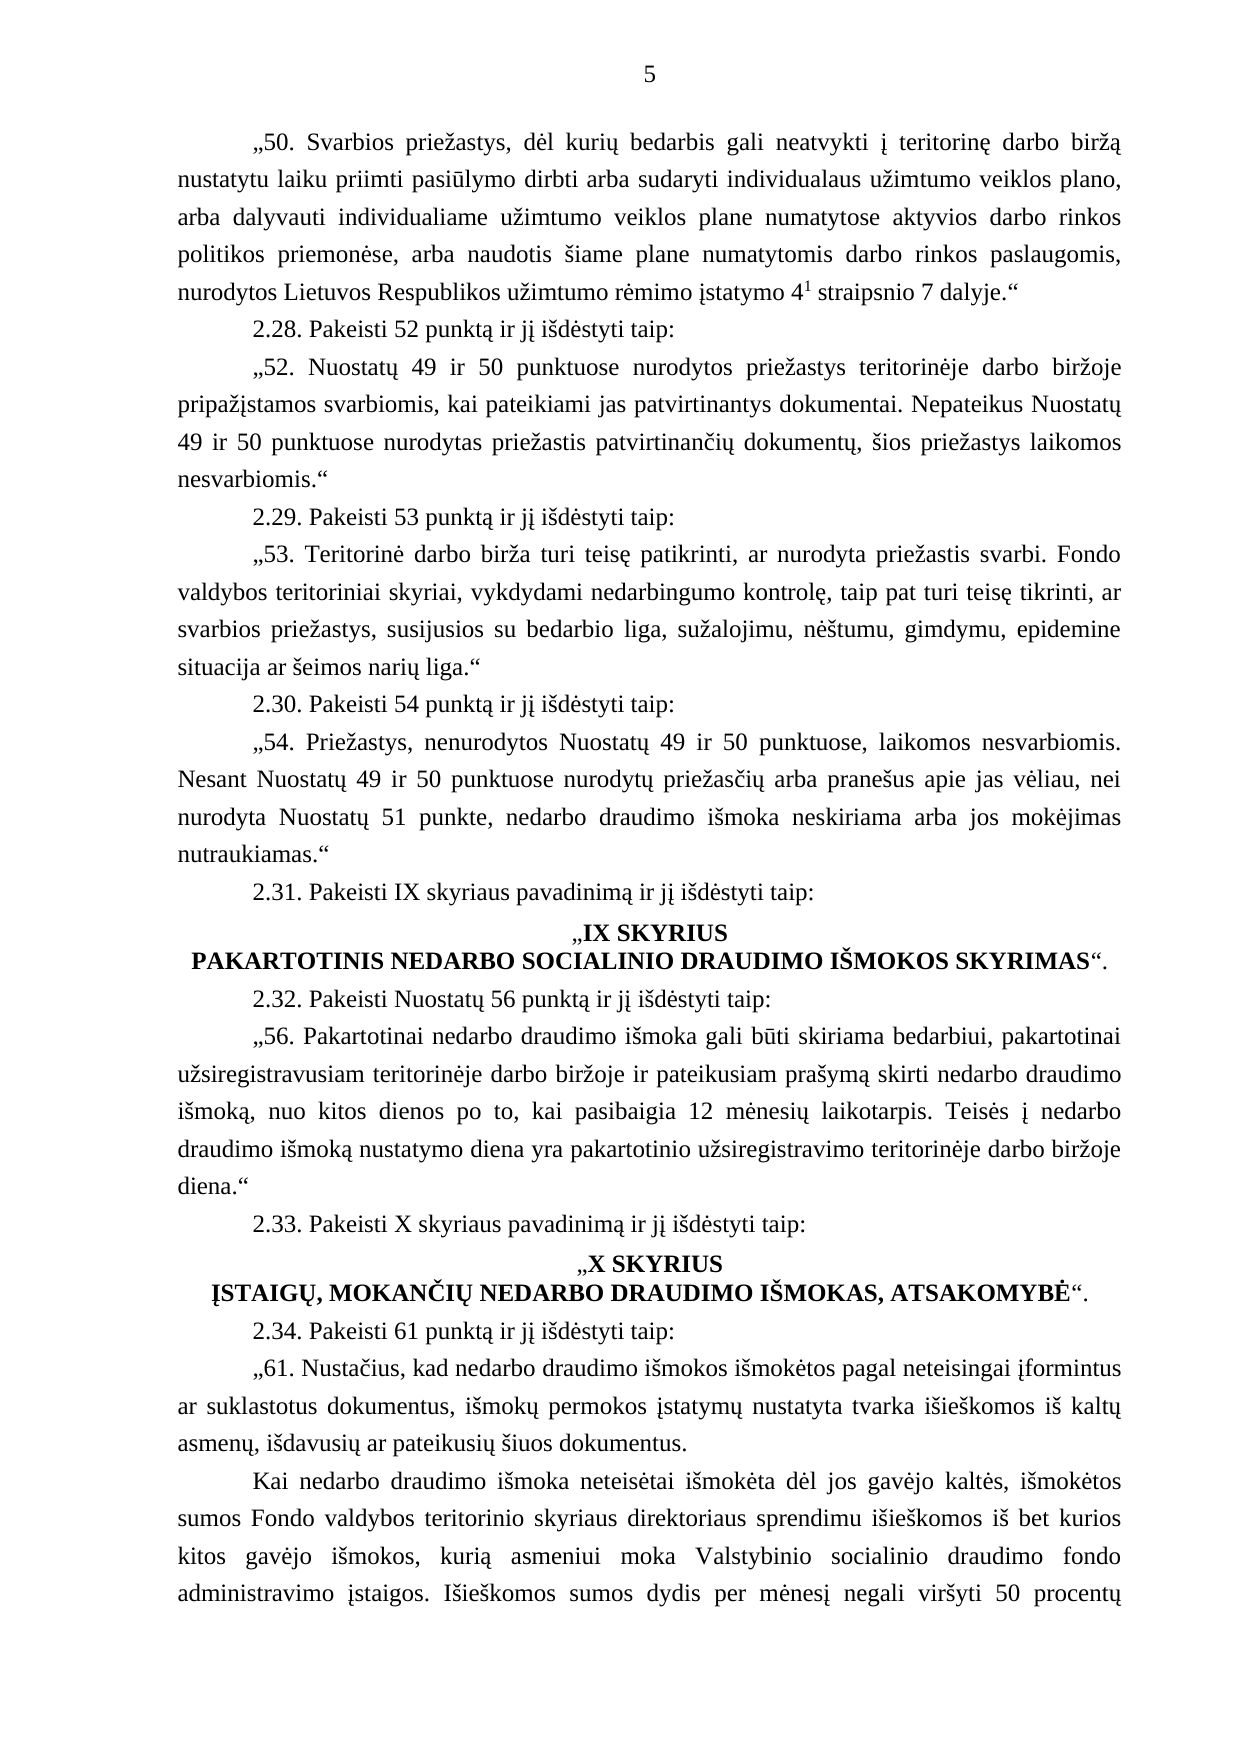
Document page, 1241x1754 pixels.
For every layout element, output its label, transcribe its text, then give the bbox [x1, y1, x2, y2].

text 2.28. Pakeisti 52 punktą ir jį išdėstyti taip: [177, 306, 1122, 343]
text 2.32. Pakeisti Nuostatų 56 punktą ir jį išdėstyti taip: [177, 975, 1122, 1013]
text „56. Pakartotinai nedarbo draudimo išmoka gali būti skiriama bedarbiui, pakartotinai užsiregistravusiam teritorinėje darbo biržoje ir pateikusiam prašymą skirti nedarbo draudimo išmoką, nuo kitos dienos po to, kai pasibaigia 12 mėnesių laikotarpis. Teisės į nedarbo draudimo išmoką nustatymo diena yra pakartotinio užsiregistravimo teritorinėje darbo biržoje diena.“ [177, 1013, 1122, 1200]
text Kai nedarbo draudimo išmoka neteisėtai išmokėta dėl jos gavėjo kaltės, išmokėtos sumos Fondo valdybos teritorinio skyriaus direktoriaus sprendimu išieškomos iš bet kurios kitos gavėjo išmokos, kurią asmeniui moka Valstybinio socialinio draudimo fondo administravimo įstaigos. Išieškomos sumos dydis per mėnesį negali viršyti 50 procentų [177, 1457, 1122, 1607]
text 2.34. Pakeisti 61 punktą ir jį išdėstyti taip: [177, 1307, 1122, 1344]
text „61. Nustačius, kad nedarbo draudimo išmokos išmokėtos pagal neteisingai įformintus ar suklastotus dokumentus, išmokų permokos įstatymų nustatyta tvarka išieškomos iš kaltų asmenų, išdavusių ar pateikusių šiuos dokumentus. [177, 1344, 1122, 1457]
text „X SKYRIUS [177, 1249, 1122, 1278]
text 2.33. Pakeisti X skyriaus pavadinimą ir jį išdėstyti taip: [177, 1200, 1122, 1238]
text „IX SKYRIUS [177, 918, 1122, 946]
text „54. Priežastys, nenurodytos Nuostatų 49 ir 50 punktuose, laikomos nesvarbiomis. Nesant Nuostatų 49 ir 50 punktuose nurodytų priežasčių arba pranešus apie jas vėliau, nei nurodyta Nuostatų 51 punkte, nedarbo draudimo išmoka neskiriama arba jos mokėjimas nutraukiamas.“ [177, 718, 1122, 868]
text ĮSTAIGŲ, MOKANČIŲ NEDARBO DRAUDIMO IŠMOKAS, ATSAKOMYBĖ“. [177, 1278, 1122, 1307]
text 2.30. Pakeisti 54 punktą ir jį išdėstyti taip: [177, 681, 1122, 718]
text „52. Nuostatų 49 ir 50 punktuose nurodytos priežastys teritorinėje darbo biržoje pripažįstamos svarbiomis, kai pateikiami jas patvirtinantys dokumentai. Nepateikus Nuostatų 49 ir 50 punktuose nurodytas priežastis patvirtinančių dokumentų, šios priežastys laikomos nesvarbiomis.“ [177, 343, 1122, 493]
text 2.29. Pakeisti 53 punktą ir jį išdėstyti taip: [177, 493, 1122, 531]
text 2.31. Pakeisti IX skyriaus pavadinimą ir jį išdėstyti taip: [177, 868, 1122, 906]
text „53. Teritorinė darbo birža turi teisę patikrinti, ar nurodyta priežastis svarbi. Fondo valdybos teritoriniai skyriai, vykdydami nedarbingumo kontrolę, taip pat turi teisę tikrinti, ar svarbios priežastys, susijusios su bedarbio liga, sužalojimu, nėštumu, gimdymu, epidemine situacija ar šeimos narių liga.“ [177, 531, 1122, 681]
text „50. Svarbios priežastys, dėl kurių bedarbis gali neatvykti į teritorinę darbo biržą nustatytu laiku priimti pasiūlymo dirbti arba sudaryti individualaus užimtumo veiklos plano, arba dalyvauti individualiame užimtumo veiklos plane numatytose aktyvios darbo rinkos politikos priemonėse, arba naudotis šiame plane numatytomis darbo rinkos paslaugomis, nurodytos Lietuvos Respublikos užimtumo rėmimo įstatymo 41 straipsnio 7 dalyje.“ [177, 118, 1122, 306]
text PAKARTOTINIS NEDARBO SOCIALINIO DRAUDIMO IŠMOKOS SKYRIMAS“. [177, 946, 1122, 975]
